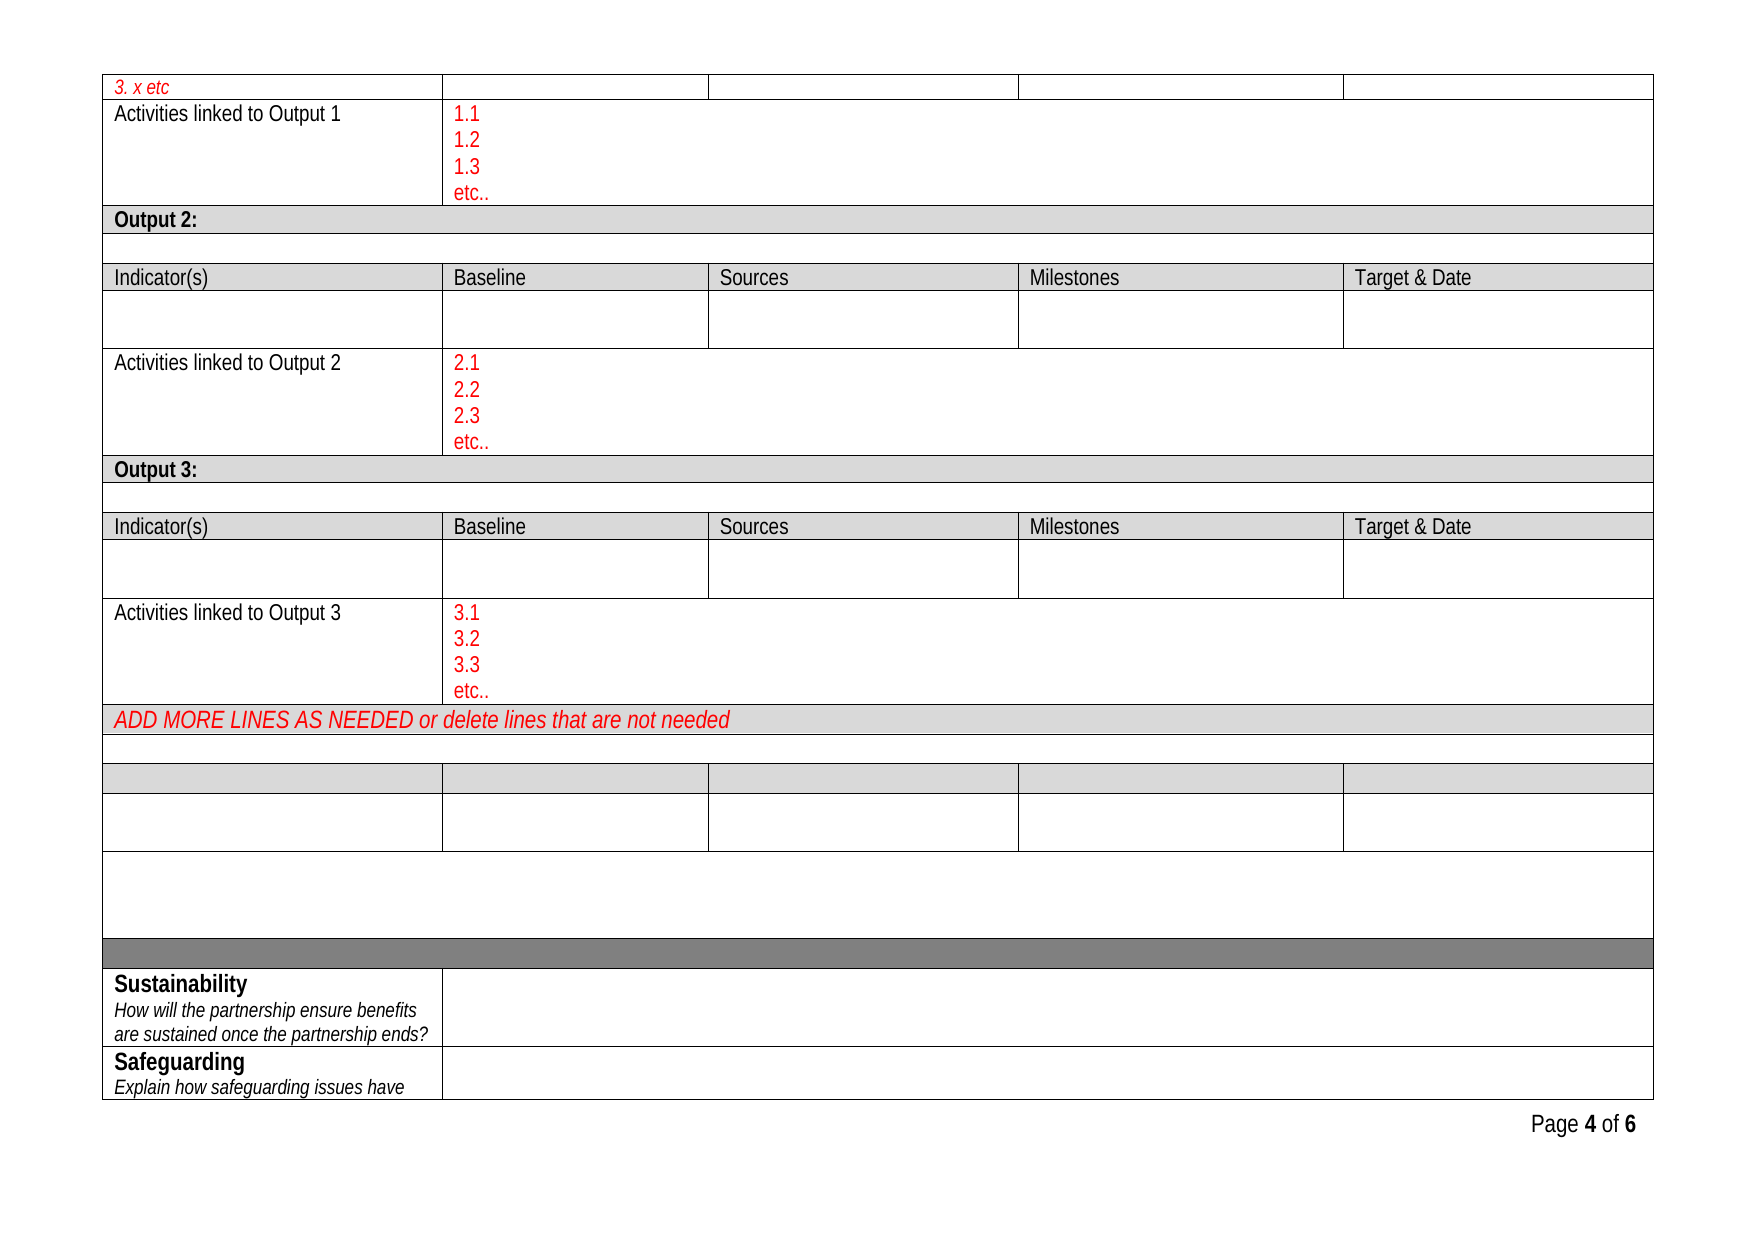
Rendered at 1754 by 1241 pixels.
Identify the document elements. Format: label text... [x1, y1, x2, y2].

table_cell [709, 291, 1018, 348]
table_cell [103, 483, 1653, 512]
table_cell Target & Date [1344, 264, 1653, 290]
table_cell Sustainability How will the partnership ensure benefits are sustained once the partnership ends? [103, 969, 442, 1046]
table_cell Activities linked to Output 2 [103, 349, 442, 454]
table_cell [443, 764, 708, 793]
table_cell Output 2: [103, 206, 1653, 233]
table_cell [103, 852, 1653, 938]
table_cell [709, 764, 1018, 793]
table_cell Sources [709, 513, 1018, 539]
table_cell [443, 540, 708, 597]
table_cell Milestones [1019, 264, 1343, 290]
table_cell [1019, 291, 1343, 348]
table_cell Safeguarding Explain how safeguarding issues have [103, 1047, 442, 1099]
table_cell [1344, 794, 1653, 851]
table_cell [103, 234, 1653, 262]
table_cell [103, 764, 442, 793]
table_cell Baseline [443, 513, 708, 539]
table_cell Milestones [1019, 513, 1343, 539]
table_cell 2.1 2.2 2.3 etc.. [443, 349, 1653, 454]
table_cell [1019, 540, 1343, 597]
table_cell [1019, 794, 1343, 851]
table_cell [443, 1047, 1653, 1099]
table_cell [103, 794, 442, 851]
table_cell 1.1 1.2 1.3 etc.. [443, 100, 1653, 205]
table_cell Output 3: [103, 456, 1653, 482]
table_cell Activities linked to Output 1 [103, 100, 442, 205]
table_cell [709, 540, 1018, 597]
table_cell Activities linked to Output 3 [103, 599, 442, 704]
table_cell 3.1 3.2 3.3 etc.. [443, 599, 1653, 704]
table_cell [103, 735, 1653, 763]
table_cell [1344, 540, 1653, 597]
table_cell Sources [709, 264, 1018, 290]
table_cell [443, 794, 708, 851]
table_cell Baseline [443, 264, 708, 290]
table_cell Indicator(s) [103, 513, 442, 539]
table_cell [709, 75, 1018, 99]
table_cell [1344, 764, 1653, 793]
table_cell 3. x etc [103, 75, 442, 99]
table_cell [103, 939, 1653, 968]
table_cell [443, 969, 1653, 1046]
table_cell [103, 291, 442, 348]
table_cell Target & Date [1344, 513, 1653, 539]
table_cell [1019, 75, 1343, 99]
table_cell [1344, 291, 1653, 348]
table_cell Indicator(s) [103, 264, 442, 290]
table_cell ADD MORE LINES AS NEEDED or delete lines that are not needed [103, 705, 1653, 733]
table_cell [1019, 764, 1343, 793]
table_cell [1344, 75, 1653, 99]
table_cell [709, 794, 1018, 851]
table_cell [443, 291, 708, 348]
table_cell [443, 75, 708, 99]
table_cell [103, 540, 442, 597]
